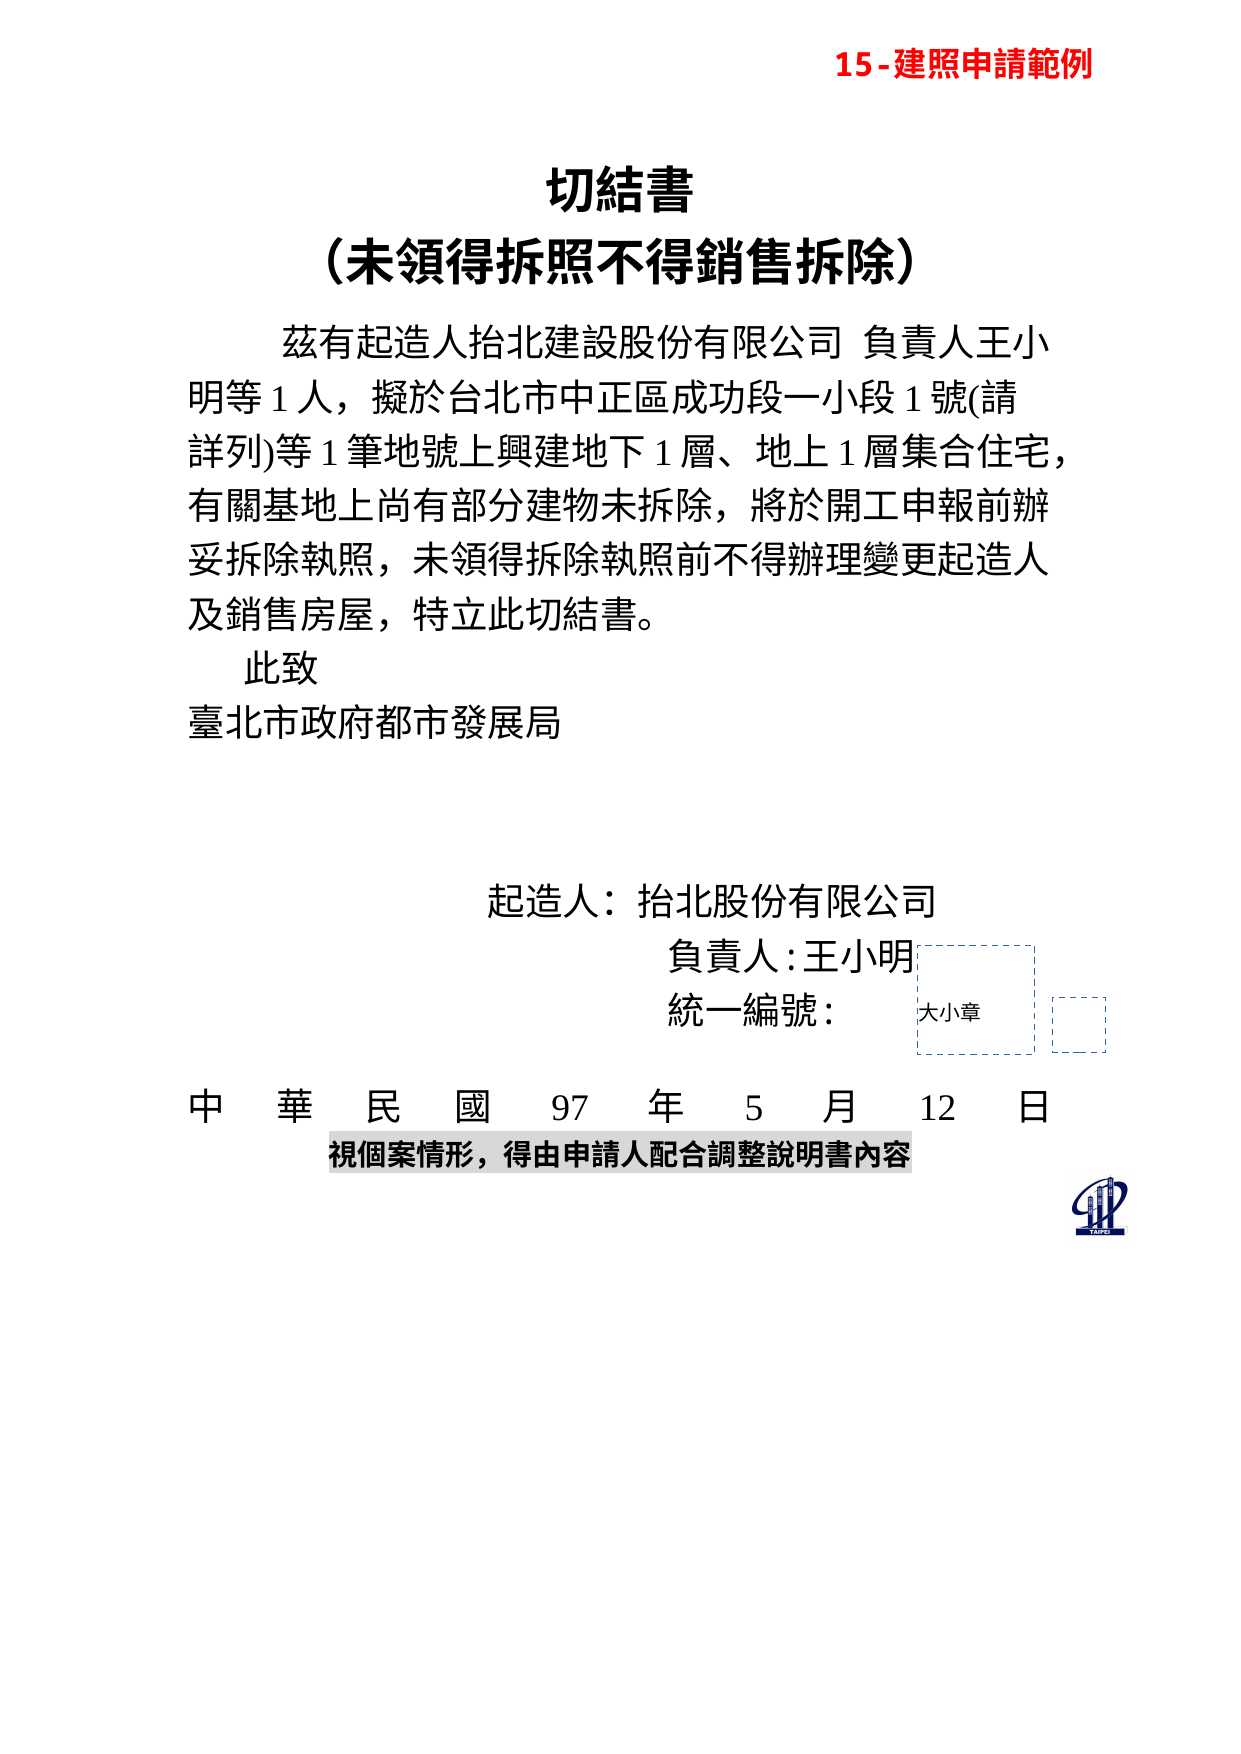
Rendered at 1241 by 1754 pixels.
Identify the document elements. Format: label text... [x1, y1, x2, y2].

text （未領得拆照不得銷售拆除） [187, 222, 1053, 295]
text 起造人：抬北股份有限公司 [487, 872, 1053, 926]
text 中華民國97年5月12日 [187, 1077, 1053, 1131]
text [825, 29, 1139, 131]
text [1035, 981, 1053, 1035]
text 負責人:王小明 [487, 926, 1053, 981]
picture [1063, 1170, 1135, 1243]
text 統一編號: [487, 981, 917, 1035]
text 視個案情形，得由申請人配合調整說明書內容 [237, 1131, 1003, 1173]
text 此致 [243, 639, 1053, 693]
text 臺北市政府都市發展局 [187, 693, 1053, 747]
text 15-建照申請範例 [833, 38, 1130, 86]
text 茲有起造人抬北建設股份有限公司 負責人王小明等1人，擬於台北市中正區成功段一小段1號(請詳列)等1筆地號上興建地下1層、地上1層集合住宅，有關基地上尚有部分建物未拆除，將於開工申報前辦妥拆除執照，未領得拆除執照前不得辦理變更起造人及銷售房屋，特立此切結書。 [187, 313, 1053, 639]
text 切結書 [187, 150, 1053, 222]
